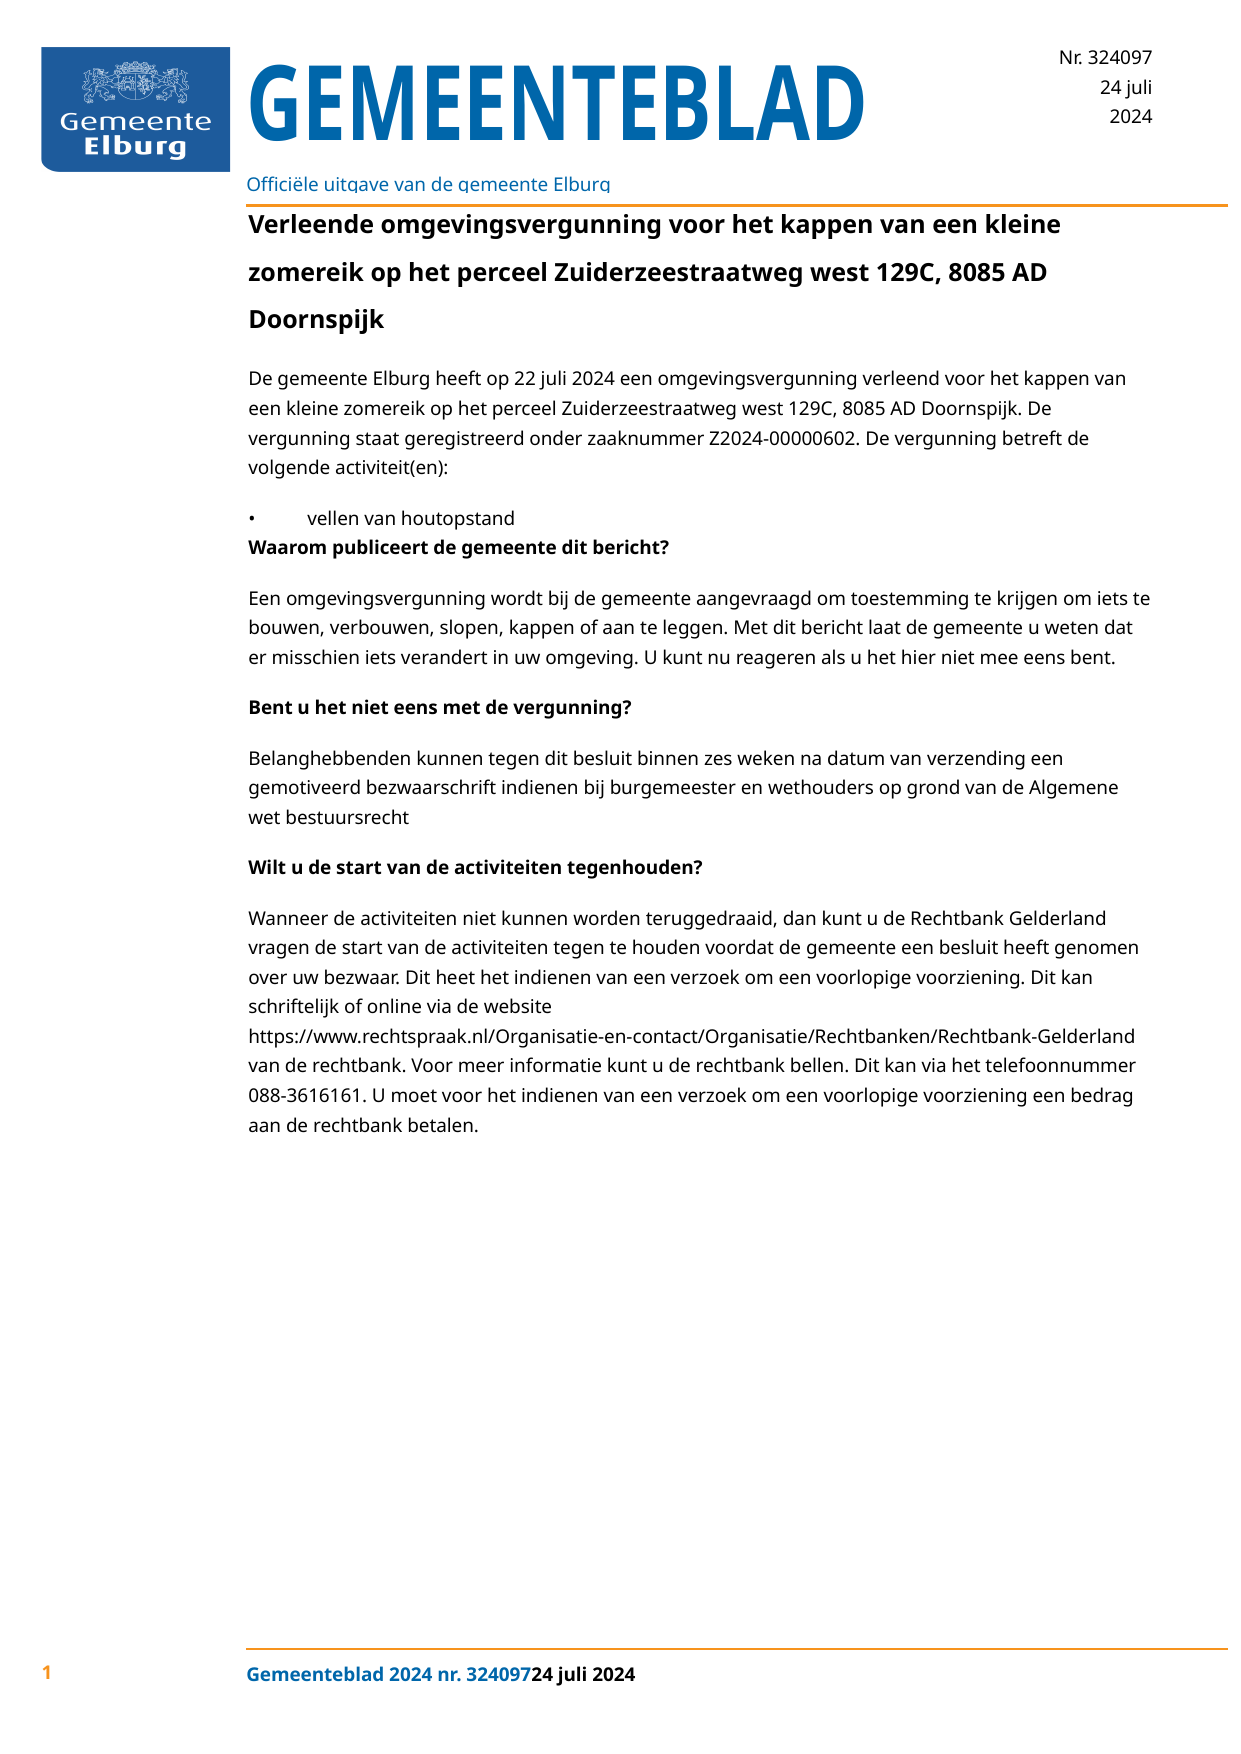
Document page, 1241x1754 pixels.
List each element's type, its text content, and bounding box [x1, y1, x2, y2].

text Belanghebbenden kunnen tegen dit besluit binnen zes weken na datum van verzending een gemotiveerd bezwaarschrift indienen bij burgemeester en wethouders op grond van de Algemene wet bestuursrecht [248, 745, 1152, 829]
text Wanneer de activiteiten niet kunnen worden teruggedraaid, dan kunt u de Rechtbank Gelderland vragen de start van de activiteiten tegen te houden voordat de gemeente een besluit heeft genomen over uw bezwaar. Dit heet het indienen van een verzoek om een voorlopige voorziening. Dit kan schriftelijk of online via de website https://www.rechtspraak.nl/Organisatie-en-contact/Organisatie/Rechtbanken/Rechtbank-Gelderland van de rechtbank. Voor meer informatie kunt u de rechtbank bellen. Dit kan via het telefoonnummer 088-3616161. U moet voor het indienen van een verzoek om een voorlopige voorziening een bedrag aan de rechtbank betalen. [248, 905, 1152, 1137]
text Waarom publiceert de gemeente dit bericht? [248, 534, 1152, 560]
text Bent u het niet eens met de vergunning? [248, 694, 1152, 720]
text De gemeente Elburg heeft op 22 juli 2024 een omgevingsvergunning verleend voor het kappen van een kleine zomereik op het perceel Zuiderzeestraatweg west 129C, 8085 AD Doornspijk. De vergunning staat geregistreerd onder zaaknummer Z2024-00000602. De vergunning betreft de volgende activiteit(en): [248, 366, 1152, 480]
text Wilt u de start van de activiteiten tegenhouden? [248, 854, 1152, 880]
list vellen van houtopstand [248, 505, 1152, 530]
text Verleende omgevingsvergunning voor het kappen van een kleine zomereik op het perceel Zuiderzeestraatweg west 129C, 8085 AD Doornspijk [248, 207, 1152, 336]
picture [41, 47, 231, 172]
text Een omgevingsvergunning wordt bij de gemeente aangevraagd om toestemming te krijgen om iets te bouwen, verbouwen, slopen, kappen of aan te leggen. Met dit bericht laat de gemeente u weten dat er misschien iets verandert in uw omgeving. U kunt nu reageren als u het hier niet mee eens bent. [248, 585, 1152, 669]
